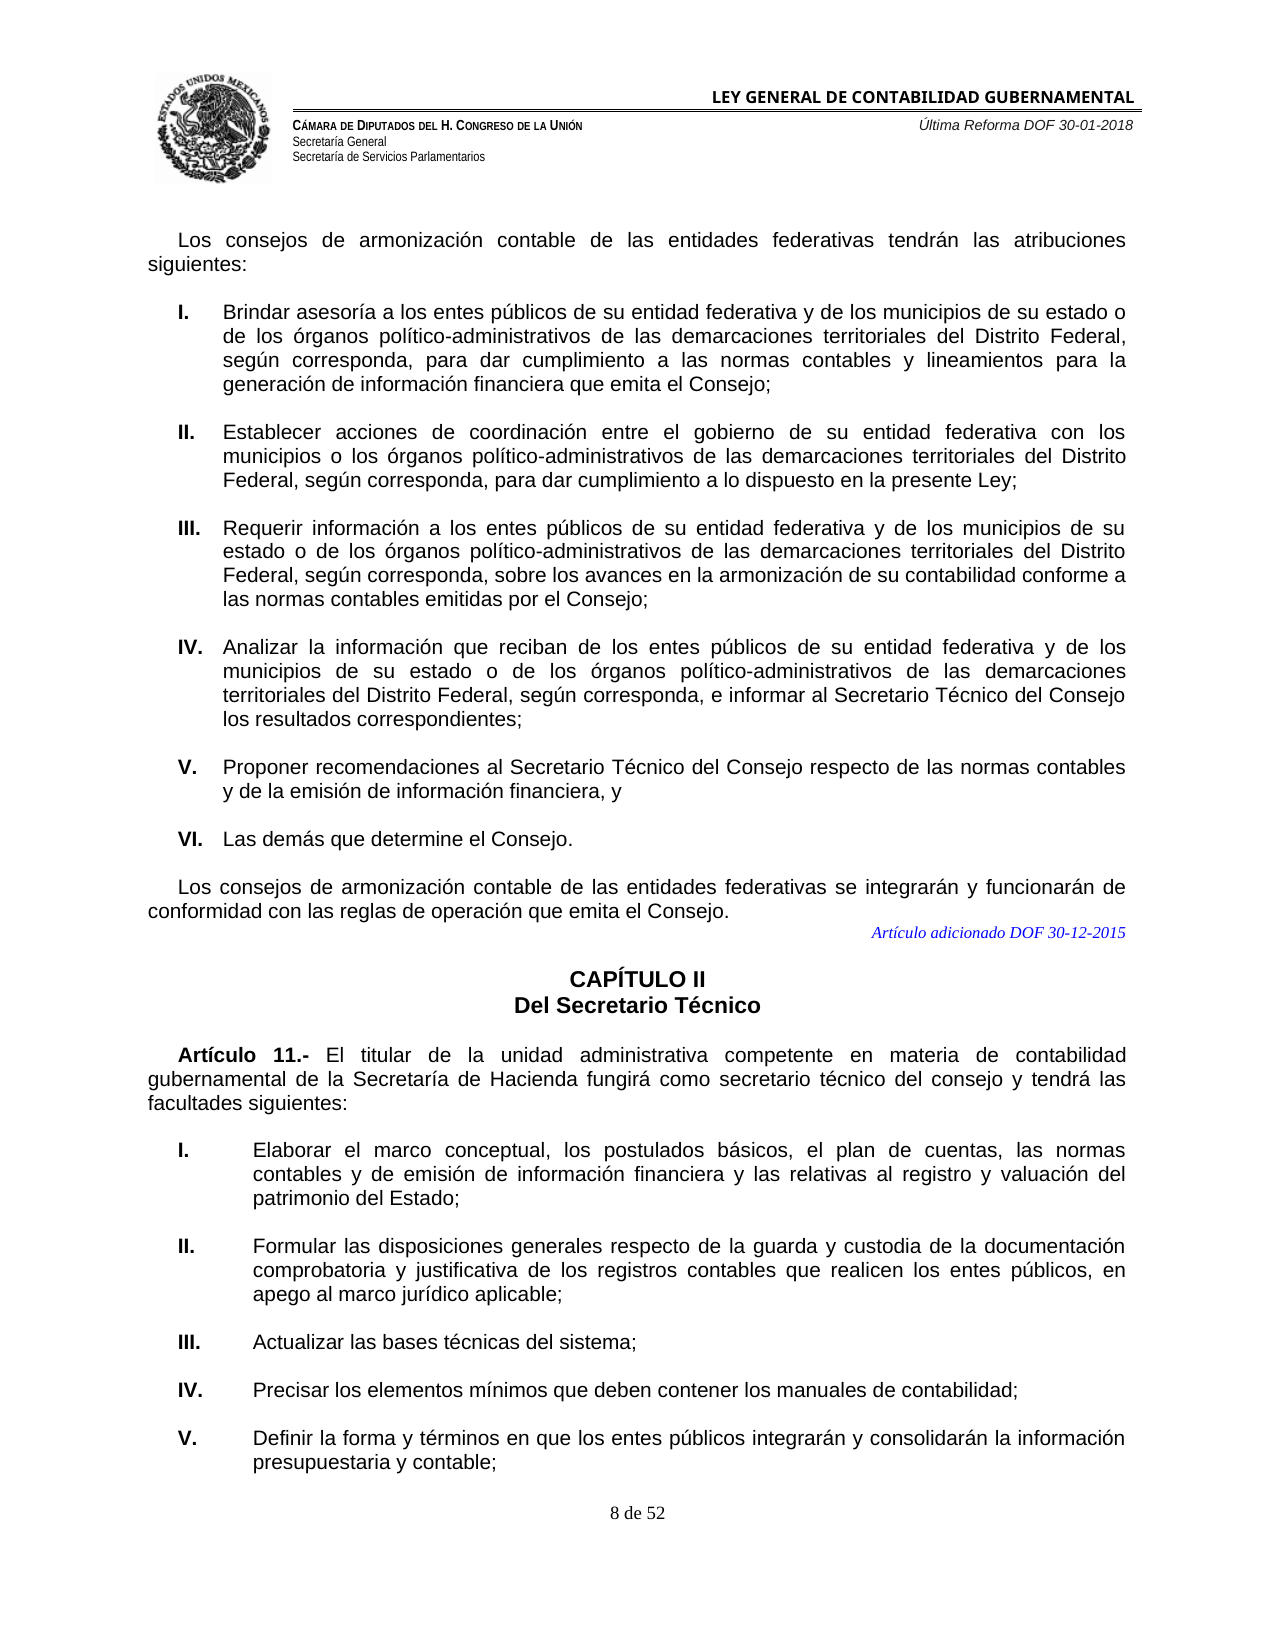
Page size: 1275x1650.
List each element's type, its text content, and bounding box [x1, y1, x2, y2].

text I. Elaborar el marco conceptual, los postulados básicos, el plan de cuentas, las normas contables y de emisión de información financiera y las relativas al registro y valuación del patrimonio del Estado; [178, 1138, 1127, 1210]
text II. Formular las disposiciones generales respecto de la guarda y custodia de la documentación comprobatoria y justificativa de los registros contables que realicen los entes públicos, en apego al marco jurídico aplicable; [178, 1234, 1127, 1306]
text CAPÍTULO II [148, 966, 1127, 992]
text Artículo adicionado DOF 30-12-2015 [148, 923, 1127, 942]
text Artículo 11.- El titular de la unidad administrativa competente en materia de contabilidad gubernamental de la Secretaría de Hacienda fungirá como secretario técnico del consejo y tendrá las facultades siguientes: [148, 1042, 1127, 1114]
text I. Brindar asesoría a los entes públicos de su entidad federativa y de los municipios de su estado o de los órganos político-administrativos de las demarcaciones territoriales del Distrito Federal, según corresponda, para dar cumplimiento a las normas contables y lineamientos para la generación de información financiera que emita el Consejo; [178, 300, 1127, 396]
text Los consejos de armonización contable de las entidades federativas se integrarán y funcionarán de conformidad con las reglas de operación que emita el Consejo. [148, 875, 1127, 923]
text III. Requerir información a los entes públicos de su entidad federativa y de los municipios de su estado o de los órganos político-administrativos de las demarcaciones territoriales del Distrito Federal, según corresponda, sobre los avances en la armonización de su contabilidad conforme a las normas contables emitidas por el Consejo; [178, 515, 1127, 611]
text II. Establecer acciones de coordinación entre el gobierno de su entidad federativa con los municipios o los órganos político-administrativos de las demarcaciones territoriales del Distrito Federal, según corresponda, para dar cumplimiento a lo dispuesto en la presente Ley; [178, 419, 1127, 491]
text IV. Analizar la información que reciban de los entes públicos de su entidad federativa y de los municipios de su estado o de los órganos político-administrativos de las demarcaciones territoriales del Distrito Federal, según corresponda, e informar al Secretario Técnico del Consejo los resultados correspondientes; [178, 635, 1127, 731]
text III. Actualizar las bases técnicas del sistema; [178, 1330, 1127, 1354]
text IV. Precisar los elementos mínimos que deben contener los manuales de contabilidad; [178, 1378, 1127, 1402]
text V. Definir la forma y términos en que los entes públicos integrarán y consolidarán la información presupuestaria y contable; [178, 1426, 1127, 1474]
text VI. Las demás que determine el Consejo. [178, 827, 1127, 851]
text V. Proponer recomendaciones al Secretario Técnico del Consejo respecto de las normas contables y de la emisión de información financiera, y [178, 755, 1127, 803]
text Del Secretario Técnico [148, 992, 1127, 1018]
text Los consejos de armonización contable de las entidades federativas tendrán las atribuciones siguientes: [148, 228, 1127, 276]
